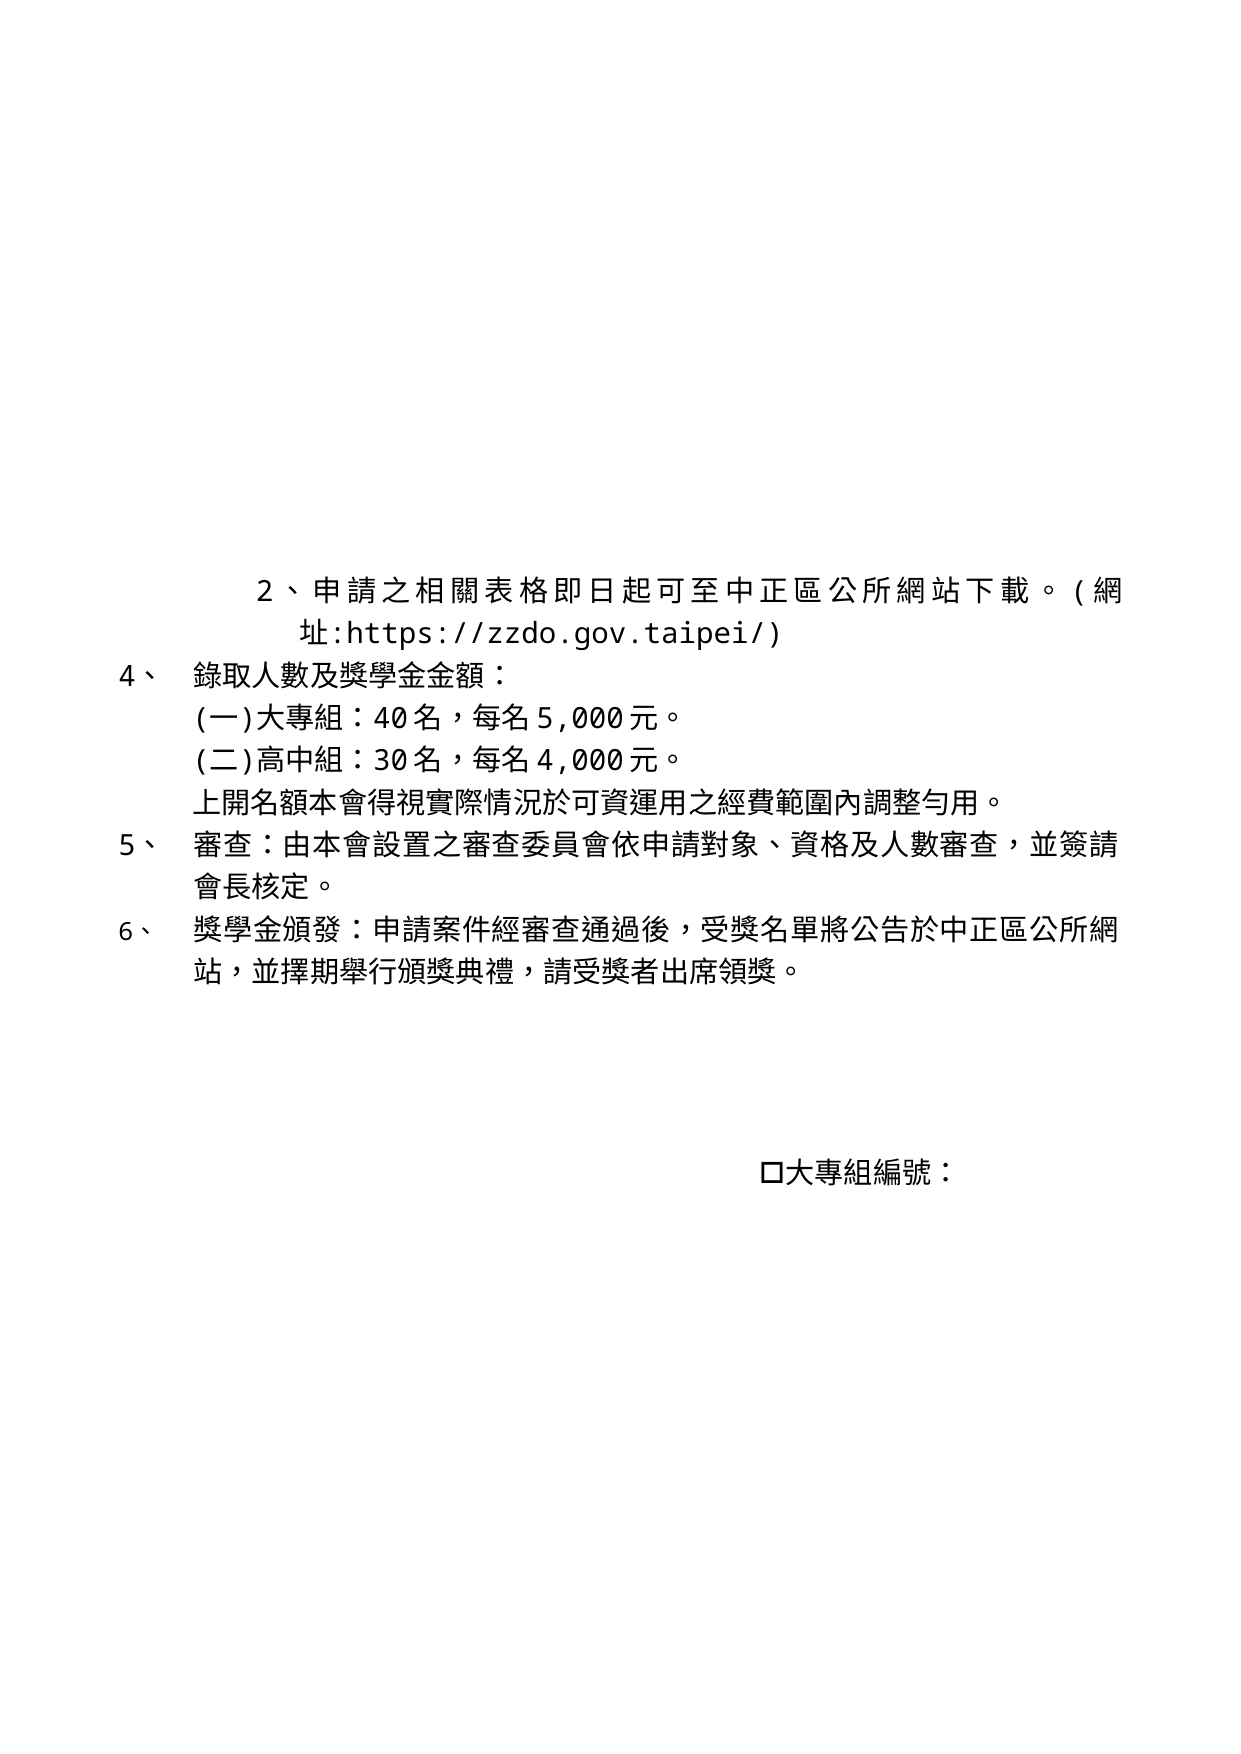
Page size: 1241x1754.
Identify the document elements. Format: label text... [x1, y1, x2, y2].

text 上開名額本會得視實際情況於可資運用之經費範圍內調整勻用。 [192, 779, 1122, 822]
text 大專組編號： [118, 1150, 960, 1192]
text (一)大專組：40名，每名5,000元。 [192, 694, 1122, 737]
list 錄取人數及獎學金金額： [118, 652, 1122, 694]
list 審查：由本會設置之審查委員會依申請對象、資格及人數審查，並簽請會長核定。 [118, 822, 1122, 906]
text 2、申請之相關表格即日起可至中正區公所網站下載。(網址:https://zzdo.gov.taipei/) [256, 567, 1122, 652]
list 獎學金頒發：申請案件經審查通過後，受獎名單將公告於中正區公所網站，並擇期舉行頒獎典禮，請受獎者出席領獎。 [118, 906, 1122, 991]
text (二)高中組：30名，每名4,000元。 [192, 737, 1122, 779]
